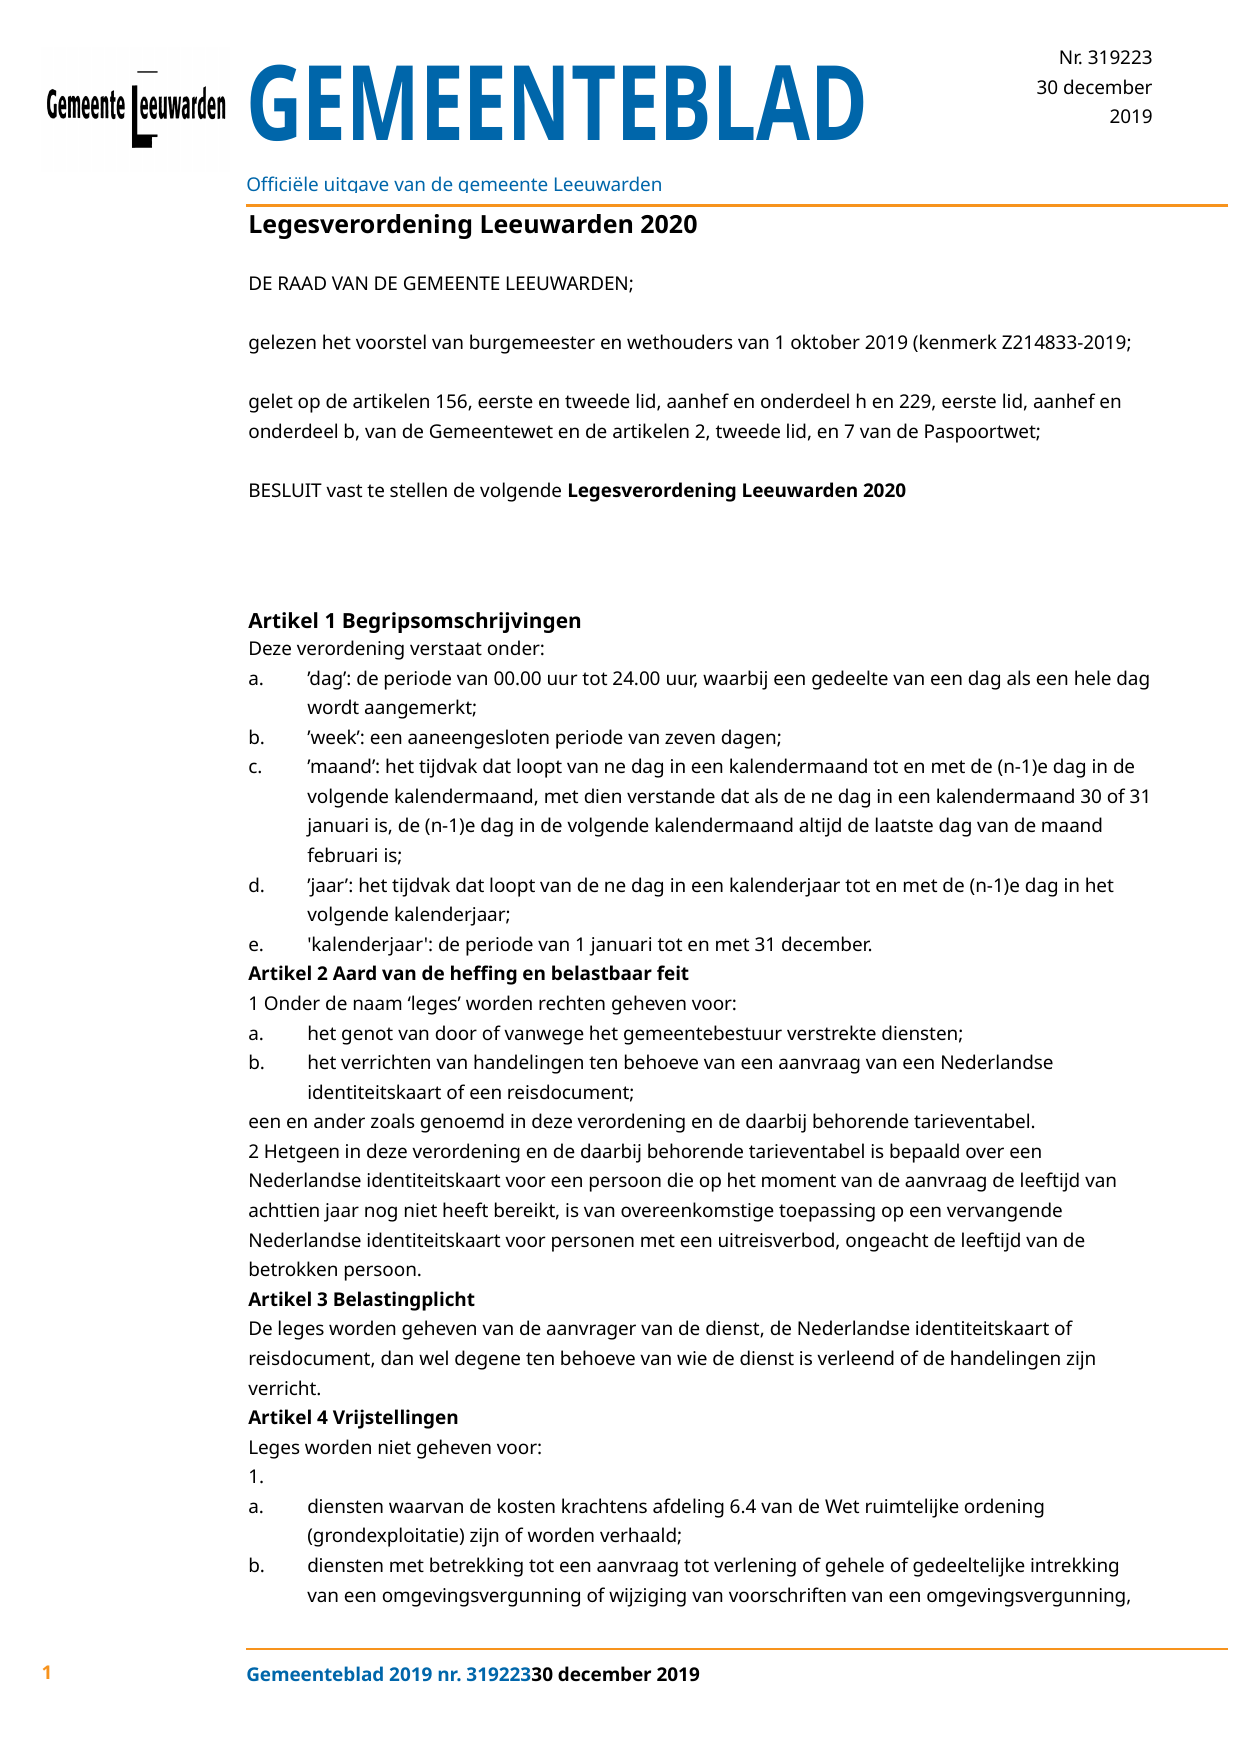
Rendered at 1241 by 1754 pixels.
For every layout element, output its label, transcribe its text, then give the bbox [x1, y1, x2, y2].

list het verrichten van handelingen ten behoeve van een aanvraag van een Nederlandse identiteitskaart of een reisdocument; [248, 1049, 1152, 1104]
list ’maand’: het tijdvak dat loopt van ne dag in een kalendermaand tot en met de (n-1)e dag in de volgende kalendermaand, met dien verstande dat als de ne dag in een kalendermaand 30 of 31 januari is, de (n-1)e dag in de volgende kalendermaand altijd de laatste dag van de maand februari is; [248, 753, 1152, 868]
text Artikel 1 Begripsomschrijvingen [248, 607, 1152, 635]
text Artikel 2 Aard van de heffing en belastbaar feit [248, 961, 1152, 986]
text een en ander zoals genoemd in deze verordening en de daarbij behorende tarieventabel. [248, 1108, 1152, 1134]
list ’week’: een aaneengesloten periode van zeven dagen; [248, 724, 1152, 749]
text Leges worden niet geheven voor: [248, 1434, 1152, 1459]
text DE RAAD VAN DE GEMEENTE LEEUWARDEN; [248, 270, 1152, 296]
text 2 Hetgeen in deze verordening en de daarbij behorende tarieventabel is bepaald over een Nederlandse identiteitskaart voor een persoon die op het moment van de aanvraag de leeftijd van achttien jaar nog niet heeft bereikt, is van overeenkomstige toepassing op een vervangende Nederlandse identiteitskaart voor personen met een uitreisverbod, ongeacht de leeftijd van de betrokken persoon. [248, 1138, 1152, 1282]
list diensten waarvan de kosten krachtens afdeling 6.4 van de Wet ruimtelijke ordening (grondexploitatie) zijn of worden verhaald; [248, 1493, 1152, 1548]
list diensten met betrekking tot een aanvraag tot verlening of gehele of gedeeltelijke intrekking van een omgevingsvergunning of wijziging van voorschriften van een omgevingsvergunning, [248, 1552, 1152, 1607]
list ’jaar’: het tijdvak dat loopt van de ne dag in een kalenderjaar tot en met de (n-1)e dag in het volgende kalenderjaar; [248, 872, 1152, 927]
picture [41, 47, 231, 172]
text Artikel 4 Vrijstellingen [248, 1404, 1152, 1430]
list 'kalenderjaar': de periode van 1 januari tot en met 31 december. [248, 931, 1152, 957]
text gelezen het voorstel van burgemeester en wethouders van 1 oktober 2019 (kenmerk Z214833-2019; [248, 329, 1152, 355]
text Legesverordening Leeuwarden 2020 [248, 207, 1152, 241]
list ’dag’: de periode van 00.00 uur tot 24.00 uur, waarbij een gedeelte van een dag als een hele dag wordt aangemerkt; [248, 665, 1152, 720]
list het genot van door of vanwege het gemeentebestuur verstrekte diensten; [248, 1020, 1152, 1045]
text gelet op de artikelen 156, eerste en tweede lid, aanhef en onderdeel h en 229, eerste lid, aanhef en onderdeel b, van de Gemeentewet en de artikelen 2, tweede lid, en 7 van de Paspoortwet; [248, 389, 1152, 444]
text Deze verordening verstaat onder: [248, 635, 1152, 661]
text De leges worden geheven van de aanvrager van de dienst, de Nederlandse identiteitskaart of reisdocument, dan wel degene ten behoeve van wie de dienst is verleend of de handelingen zijn verricht. [248, 1316, 1152, 1400]
text BESLUIT vast te stellen de volgende Legesverordening Leeuwarden 2020 [248, 477, 1152, 503]
text 1. [248, 1463, 1152, 1489]
text Artikel 3 Belastingplicht [248, 1286, 1152, 1312]
text 1 Onder de naam ‘leges’ worden rechten geheven voor: [248, 990, 1152, 1016]
